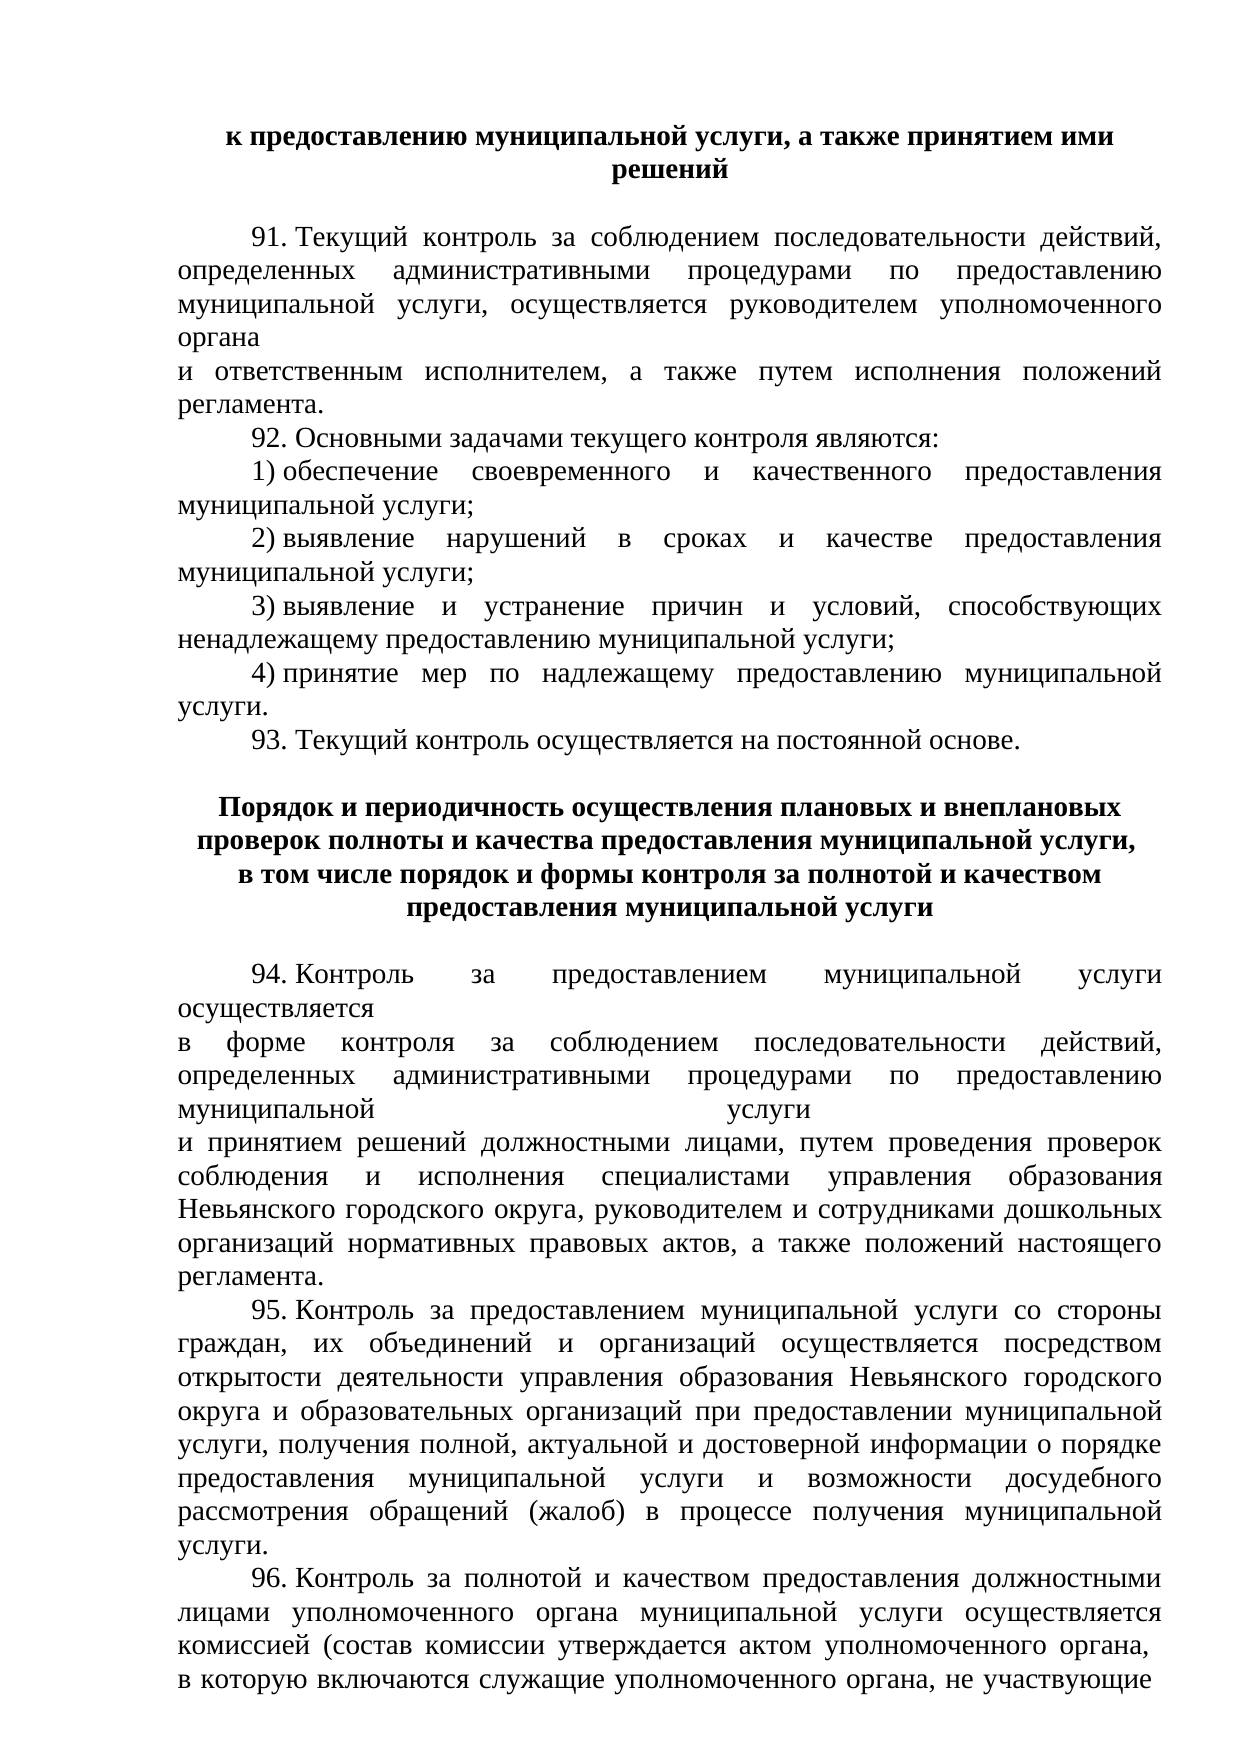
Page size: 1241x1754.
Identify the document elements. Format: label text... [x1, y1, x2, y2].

text 4) принятие мер по надлежащему предоставлению муниципальной услуги. [177, 655, 1162, 722]
text 1) обеспечение своевременного и качественного предоставления муниципальной услуги; [177, 453, 1162, 521]
text 95. Контроль за предоставлением муниципальной услуги со стороны граждан, их объединений и организаций осуществляется посредством открытости деятельности управления образования Невьянского городского округа и образовательных организаций при предоставлении муниципальной услуги, получения полной, актуальной и достоверной информации о порядке предоставления муниципальной услуги и возможности досудебного рассмотрения обращений (жалоб) в процессе получения муниципальной услуги. [177, 1292, 1163, 1560]
text 91. Текущий контроль за соблюдением последовательности действий, определенных административными процедурами по предоставлению муниципальной услуги, осуществляется руководителем уполномоченного органа и ответственным исполнителем, а также путем исполнения положений регламента. [177, 219, 1162, 420]
text Порядок и периодичность осуществления плановых и внеплановых проверок полноты и качества предоставления муниципальной услуги, в том числе порядок и формы контроля за полнотой и качеством предоставления муниципальной услуги [177, 789, 1163, 923]
text 92. Основными задачами текущего контроля являются: [177, 420, 1162, 453]
text 96. Контроль за полнотой и качеством предоставления должностными лицами уполномоченного органа муниципальной услуги осуществляется комиссией (состав комиссии утверждается актом уполномоченного органа, в которую включаются служащие уполномоченного органа, не участвующие [177, 1560, 1162, 1694]
text 3) выявление и устранение причин и условий, способствующих ненадлежащему предоставлению муниципальной услуги; [177, 588, 1162, 655]
text к предоставлению муниципальной услуги, а также принятием ими решений [177, 118, 1163, 185]
text 93. Текущий контроль осуществляется на постоянной основе. [177, 722, 1162, 755]
text 2) выявление нарушений в сроках и качестве предоставления муниципальной услуги; [177, 521, 1162, 588]
text 94. Контроль за предоставлением муниципальной услуги осуществляется в форме контроля за соблюдением последовательности действий, определенных административными процедурами по предоставлению муниципальной услуги и принятием решений должностными лицами, путем проведения проверок соблюдения и исполнения специалистами управления образования Невьянского городского округа, руководителем и сотрудниками дошкольных организаций нормативных правовых актов, а также положений настоящего регламента. [177, 957, 1163, 1292]
